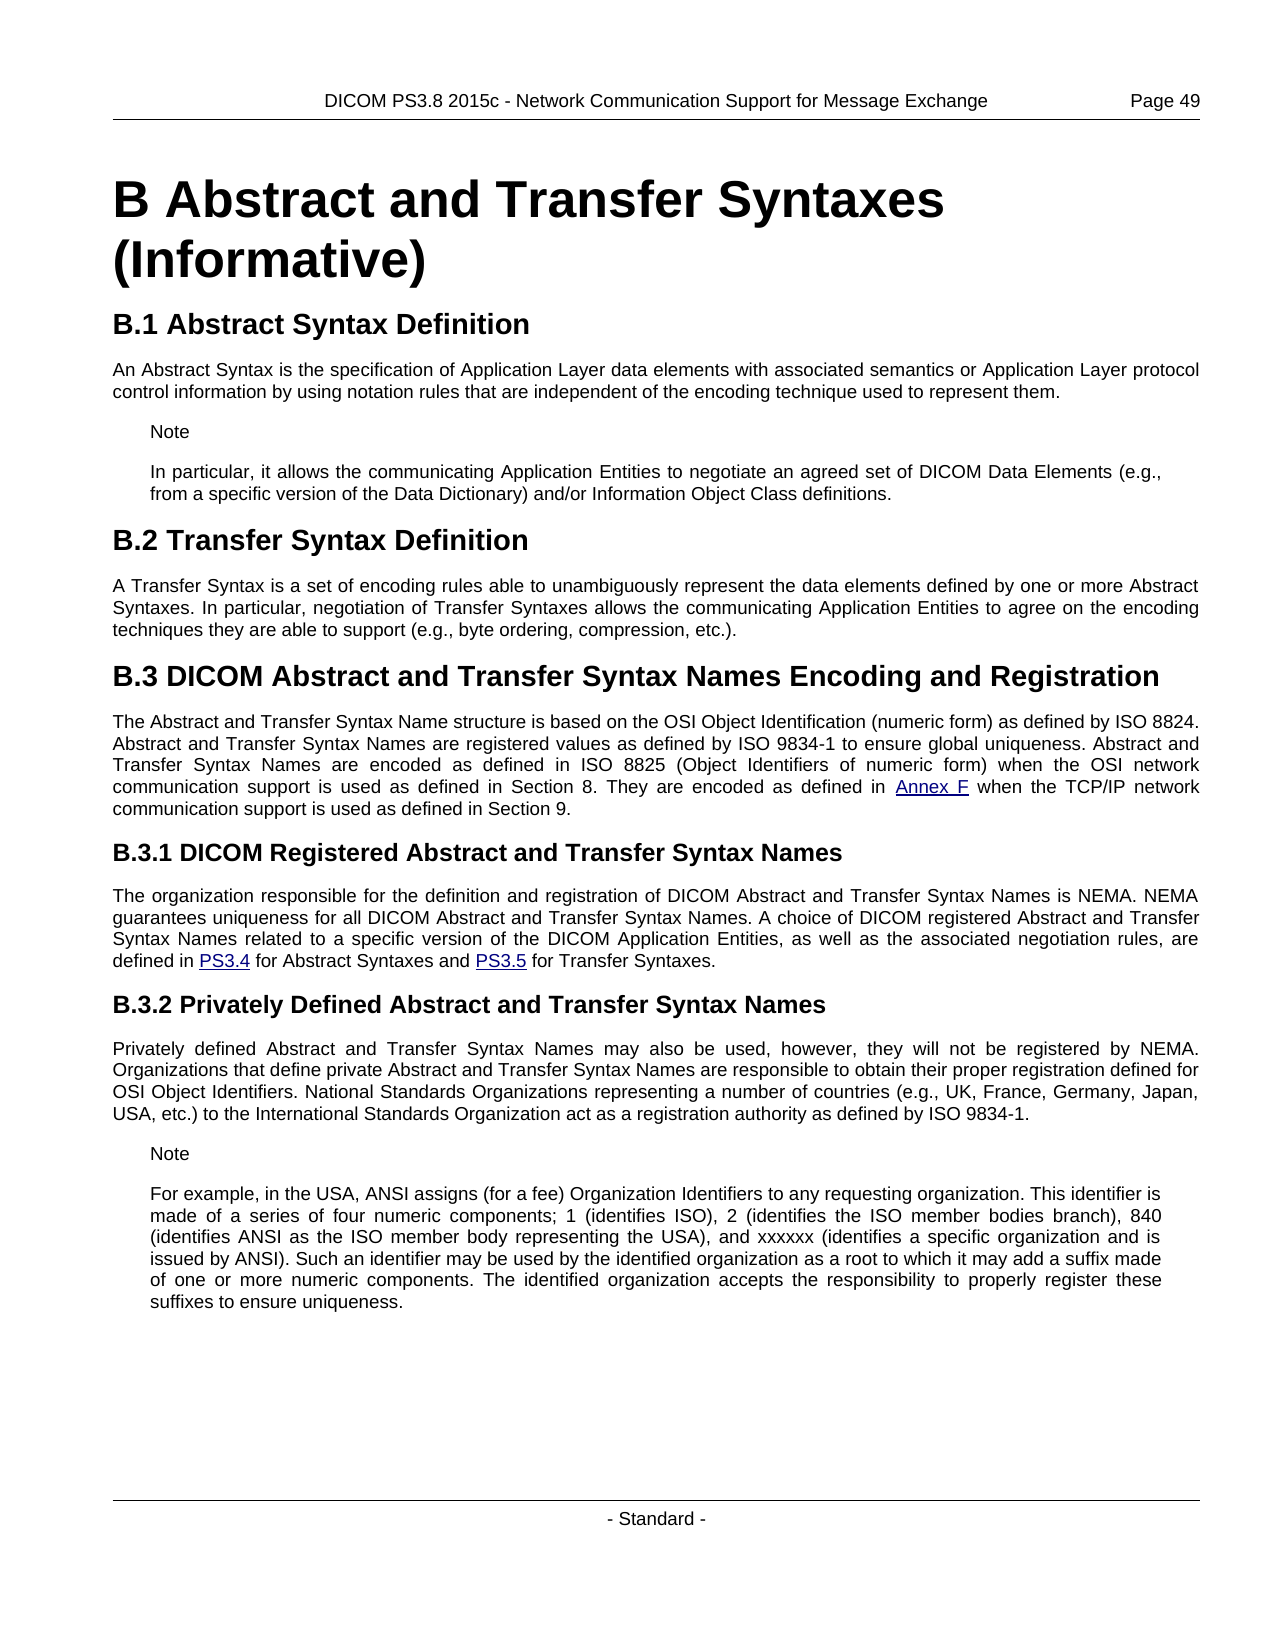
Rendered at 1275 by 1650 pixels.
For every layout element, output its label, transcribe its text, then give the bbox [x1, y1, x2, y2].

text B.1 Abstract Syntax Definition [112, 307, 1200, 340]
text B.3.1 DICOM Registered Abstract and Transfer Syntax Names [112, 838, 1200, 866]
text The Abstract and Transfer Syntax Name structure is based on the OSI Object Identification (numeric form) as defined by ISO 8824. Abstract and Transfer Syntax Names are registered values as defined by ISO 9834-1 to ensure global uniqueness. Abstract and Transfer Syntax Names are encoded as defined in ISO 8825 (Object Identifiers of numeric form) when the OSI network communication support is used as defined in Section 8. They are encoded as defined in Annex F when the TCP/IP network communication support is used as defined in Section 9. [112, 711, 1200, 819]
text In particular, it allows the communicating Application Entities to negotiate an agreed set of DICOM Data Elements (e.g., from a specific version of the Data Dictionary) and/or Information Object Class definitions. [150, 461, 1162, 504]
text For example, in the USA, ANSI assigns (for a fee) Organization Identifiers to any requesting organization. This identifier is made of a series of four numeric components; 1 (identifies ISO), 2 (identifies the ISO member bodies branch), 840 (identifies ANSI as the ISO member body representing the USA), and xxxxxx (identifies a specific organization and is issued by ANSI). Such an identifier may be used by the identified organization as a root to which it may add a suffix made of one or more numeric components. The identified organization accepts the responsibility to properly register these suffixes to ensure uniqueness. [150, 1183, 1162, 1312]
text B.2 Transfer Syntax Definition [112, 523, 1200, 557]
text The organization responsible for the definition and registration of DICOM Abstract and Transfer Syntax Names is NEMA. NEMA guarantees uniqueness for all DICOM Abstract and Transfer Syntax Names. A choice of DICOM registered Abstract and Transfer Syntax Names related to a specific version of the DICOM Application Entities, as well as the associated negotiation rules, are defined in PS3.4 for Abstract Syntaxes and PS3.5 for Transfer Syntaxes. [112, 885, 1200, 971]
text Privately defined Abstract and Transfer Syntax Names may also be used, however, they will not be registered by NEMA. Organizations that define private Abstract and Transfer Syntax Names are responsible to obtain their proper registration defined for OSI Object Identifiers. National Standards Organizations representing a number of countries (e.g., UK, France, Germany, Japan, USA, etc.) to the International Standards Organization act as a registration authority as defined by ISO 9834-1. [112, 1038, 1200, 1124]
text B.3.2 Privately Defined Abstract and Transfer Syntax Names [112, 990, 1200, 1019]
text An Abstract Syntax is the specification of Application Layer data elements with associated semantics or Application Layer protocol control information by using notation rules that are independent of the encoding technique used to represent them. [112, 359, 1200, 402]
text B.3 DICOM Abstract and Transfer Syntax Names Encoding and Registration [112, 659, 1200, 692]
text Note [150, 1143, 1162, 1164]
text Note [150, 421, 1162, 442]
text B Abstract and Transfer Syntaxes (Informative) [112, 169, 1200, 288]
text A Transfer Syntax is a set of encoding rules able to unambiguously represent the data elements defined by one or more Abstract Syntaxes. In particular, negotiation of Transfer Syntaxes allows the communicating Application Entities to agree on the encoding techniques they are able to support (e.g., byte ordering, compression, etc.). [112, 575, 1200, 640]
